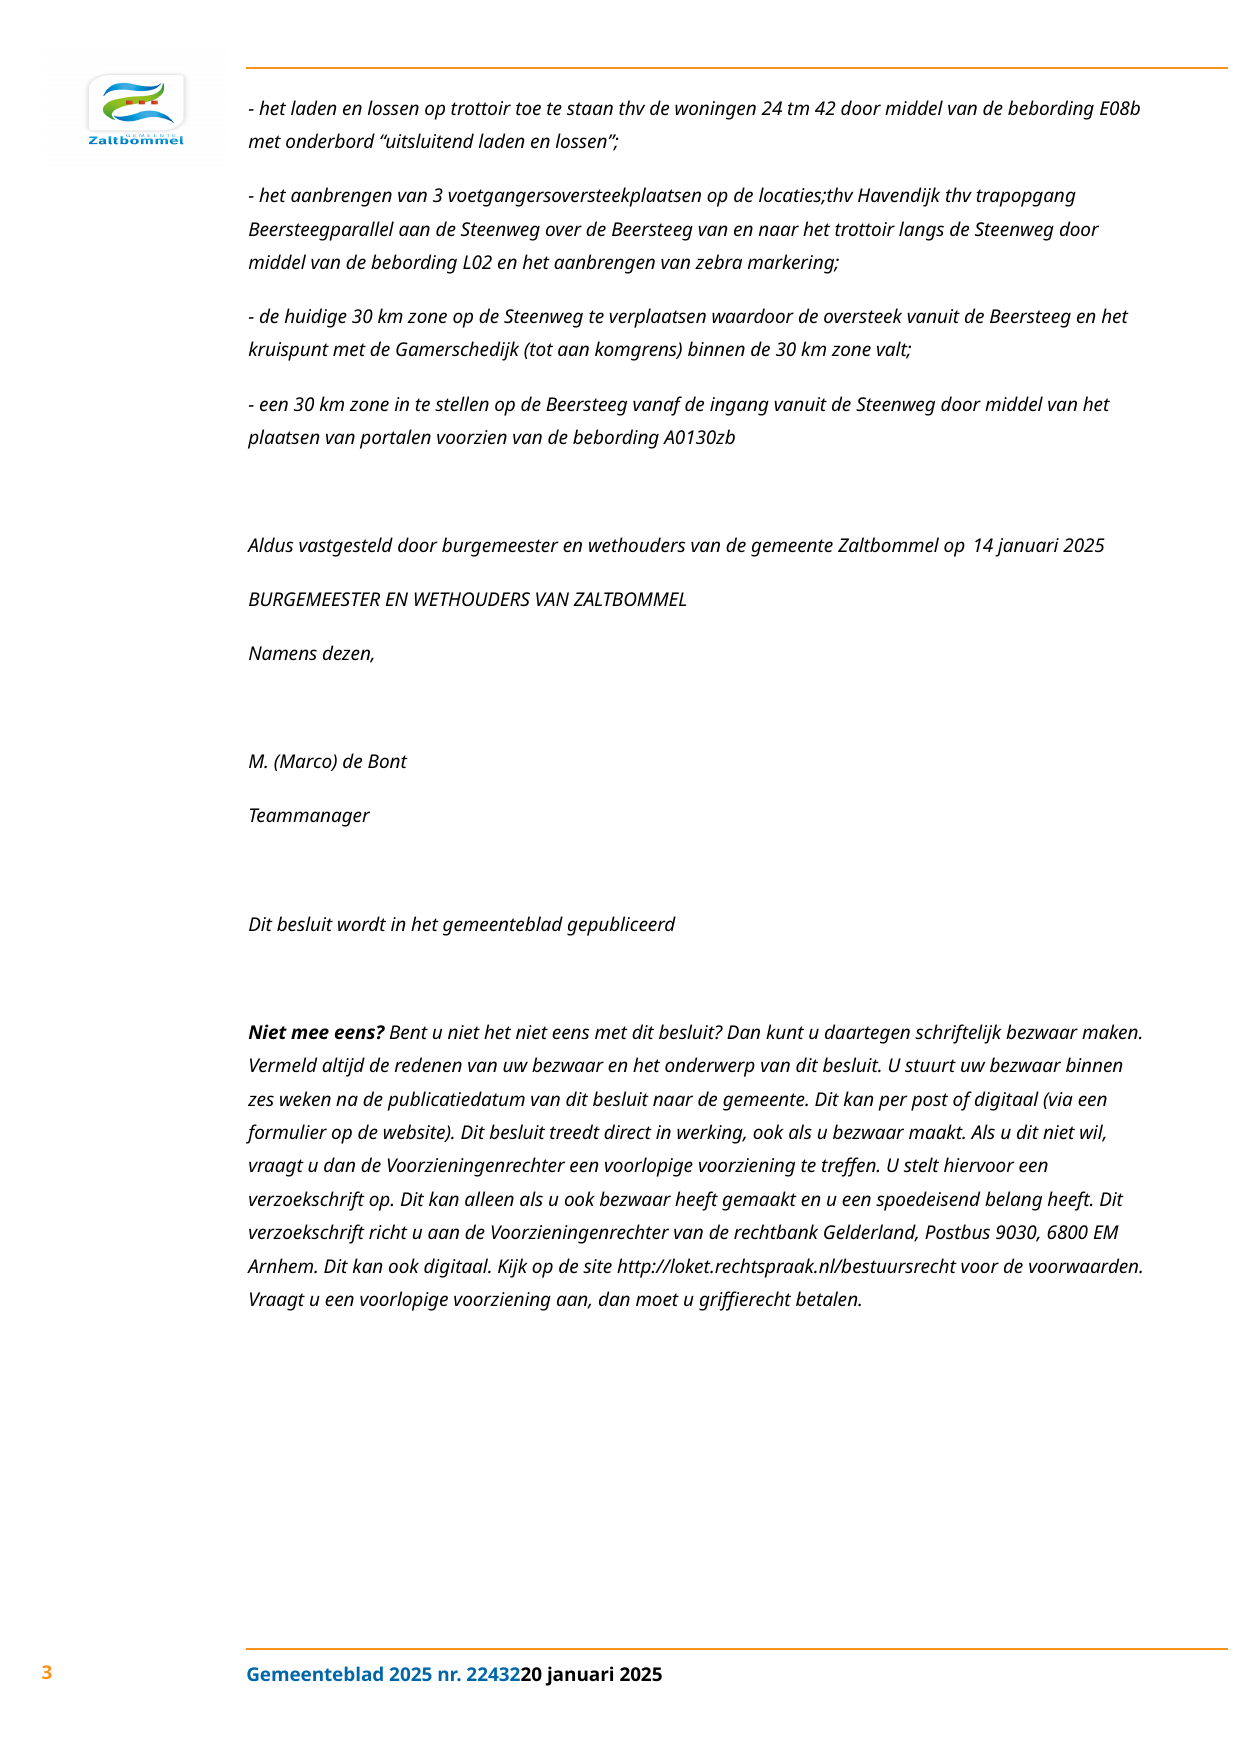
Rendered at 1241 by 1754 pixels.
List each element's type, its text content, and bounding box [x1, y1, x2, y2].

text - het aanbrengen van 3 voetgangersoversteekplaatsen op de locaties;thv Havendijk thv trapopgang Beersteegparallel aan de Steenweg over de Beersteeg van en naar het trottoir langs de Steenweg door middel van de bebording L02 en het aanbrengen van zebra markering; [248, 182, 1152, 275]
text Niet mee eens? Bent u niet het niet eens met dit besluit? Dan kunt u daartegen schriftelijk bezwaar maken. Vermeld altijd de redenen van uw bezwaar en het onderwerp van dit besluit. U stuurt uw bezwaar binnen zes weken na de publicatiedatum van dit besluit naar de gemeente. Dit kan per post of digitaal (via een formulier op de website). Dit besluit treedt direct in werking, ook als u bezwaar maakt. Als u dit niet wil, vraagt u dan de Voorzieningenrechter een voorlopige voorziening te treffen. U stelt hiervoor een verzoekschrift op. Dit kan alleen als u ook bezwaar heeft gemaakt en u een spoedeisend belang heeft. Dit verzoekschrift richt u aan de Voorzieningenrechter van de rechtbank Gelderland, Postbus 9030, 6800 EM Arnhem. Dit kan ook digitaal. Kijk op de site http://loket.rechtspraak.nl/bestuursrecht voor de voorwaarden. Vraagt u een voorlopige voorziening aan, dan moet u griffierecht betalen. [248, 1019, 1152, 1312]
text Teammanager [248, 803, 1152, 828]
text BURGEMEESTER EN WETHOUDERS VAN ZALTBOMMEL [248, 586, 1152, 612]
text Namens dezen, [248, 640, 1152, 666]
text M. (Marco) de Bont [248, 748, 1152, 774]
text - een 30 km zone in te stellen op de Beersteeg vanaf de ingang vanuit de Steenweg door middel van het plaatsen van portalen voorzien van de bebording A0130zb [248, 391, 1152, 450]
text - het laden en lossen op trottoir toe te staan thv de woningen 24 tm 42 door middel van de bebording E08b met onderbord “uitsluitend laden en lossen”; [248, 95, 1152, 154]
text - de huidige 30 km zone op de Steenweg te verplaatsen waardoor de oversteek vanuit de Beersteeg en het kruispunt met de Gamerschedijk (tot aan komgrens) binnen de 30 km zone valt; [248, 303, 1152, 362]
text Aldus vastgesteld door burgemeester en wethouders van de gemeente Zaltbommel op 14 januari 2025 [248, 532, 1152, 558]
picture [41, 47, 231, 172]
text Dit besluit wordt in het gemeenteblad gepubliceerd [248, 911, 1152, 936]
